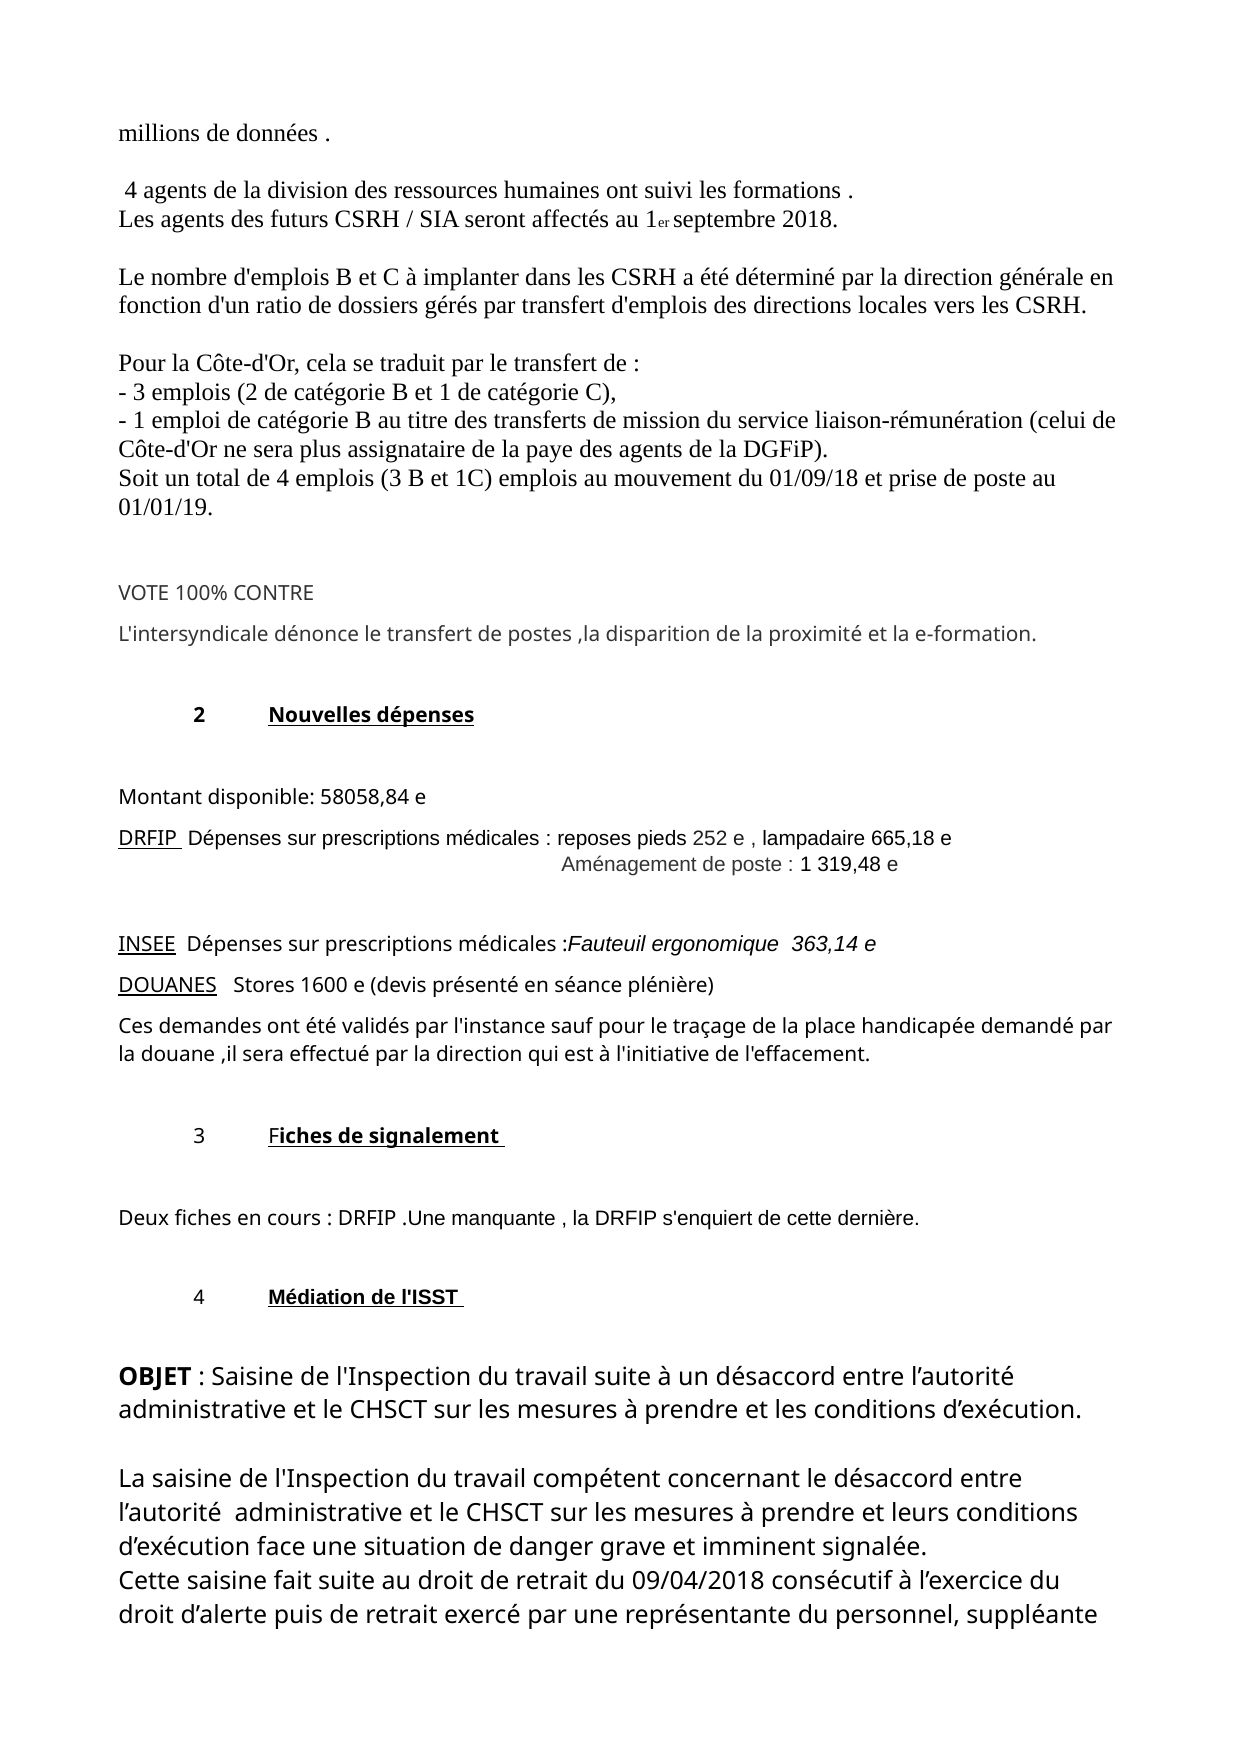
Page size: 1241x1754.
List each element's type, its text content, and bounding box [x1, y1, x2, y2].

text Ces demandes ont été validés par l'instance sauf pour le traçage de la place handicapée demandé par la douane ,il sera effectué par la direction qui est à l'initiative de l'effacement. [118, 1011, 1122, 1068]
text Le nombre d'emplois B et C à implanter dans les CSRH a été déterminé par la direction générale en [118, 262, 1122, 291]
text Côte-d'Or ne sera plus assignataire de la paye des agents de la DGFiP). [118, 434, 1122, 463]
text VOTE 100% CONTRE [118, 578, 1122, 606]
text 4 agents de la division des ressources humaines ont suivi les formations . [118, 176, 1122, 204]
text Pour la Côte-d'Or, cela se traduit par le transfert de : [118, 348, 1122, 377]
text Montant disponible: 58058,84 e [118, 782, 1122, 811]
text L'intersyndicale dénonce le transfert de postes ,la disparition de la proximité et la e-formation. [118, 619, 1122, 647]
text Deux fiches en cours : DRFIP .Une manquante , la DRFIP s'enquiert de cette dernière. [118, 1203, 1122, 1232]
text - 3 emplois (2 de catégorie B et 1 de catégorie C), [118, 377, 1122, 406]
text - 1 emploi de catégorie B au titre des transferts de mission du service liaison-rémunération (celui de [118, 406, 1122, 434]
text millions de données . [118, 118, 1122, 147]
text INSEE Dépenses sur prescriptions médicales :Fauteuil ergonomique 363,14 e [118, 929, 1122, 958]
text Soit un total de 4 emplois (3 B et 1C) emplois au mouvement du 01/09/18 et prise de poste au 01/01/19. [118, 463, 1122, 521]
text Cette saisine fait suite au droit de retrait du 09/04/2018 consécutif à l’exercice du droit d’alerte puis de retrait exercé par une représentante du personnel, suppléante [118, 1562, 1122, 1631]
text DOUANES Stores 1600 e (devis présenté en séance plénière) [118, 970, 1122, 999]
text fonction d'un ratio de dossiers gérés par transfert d'emplois des directions locales vers les CSRH. [118, 291, 1122, 319]
text DRFIP Dépenses sur prescriptions médicales : reposes pieds 252 e , lampadaire 665,18 e Aménagement de poste : 1 319,48 e [118, 823, 1122, 876]
text 4 Médiation de l'ISST [118, 1285, 1122, 1309]
text Les agents des futurs CSRH / SIA seront affectés au 1er septembre 2018. [118, 204, 1122, 233]
text OBJET : Saisine de l'Inspection du travail suite à un désaccord entre l’autorité administrative et le CHSCT sur les mesures à prendre et les conditions d’exécution. [118, 1358, 1122, 1426]
text La saisine de l'Inspection du travail compétent concernant le désaccord entre l’autorité administrative et le CHSCT sur les mesures à prendre et leurs conditions d’exécution face une situation de danger grave et imminent signalée. [118, 1460, 1122, 1562]
text 2 Nouvelles dépenses [118, 701, 1122, 729]
text 3 Fiches de signalement [118, 1121, 1122, 1150]
